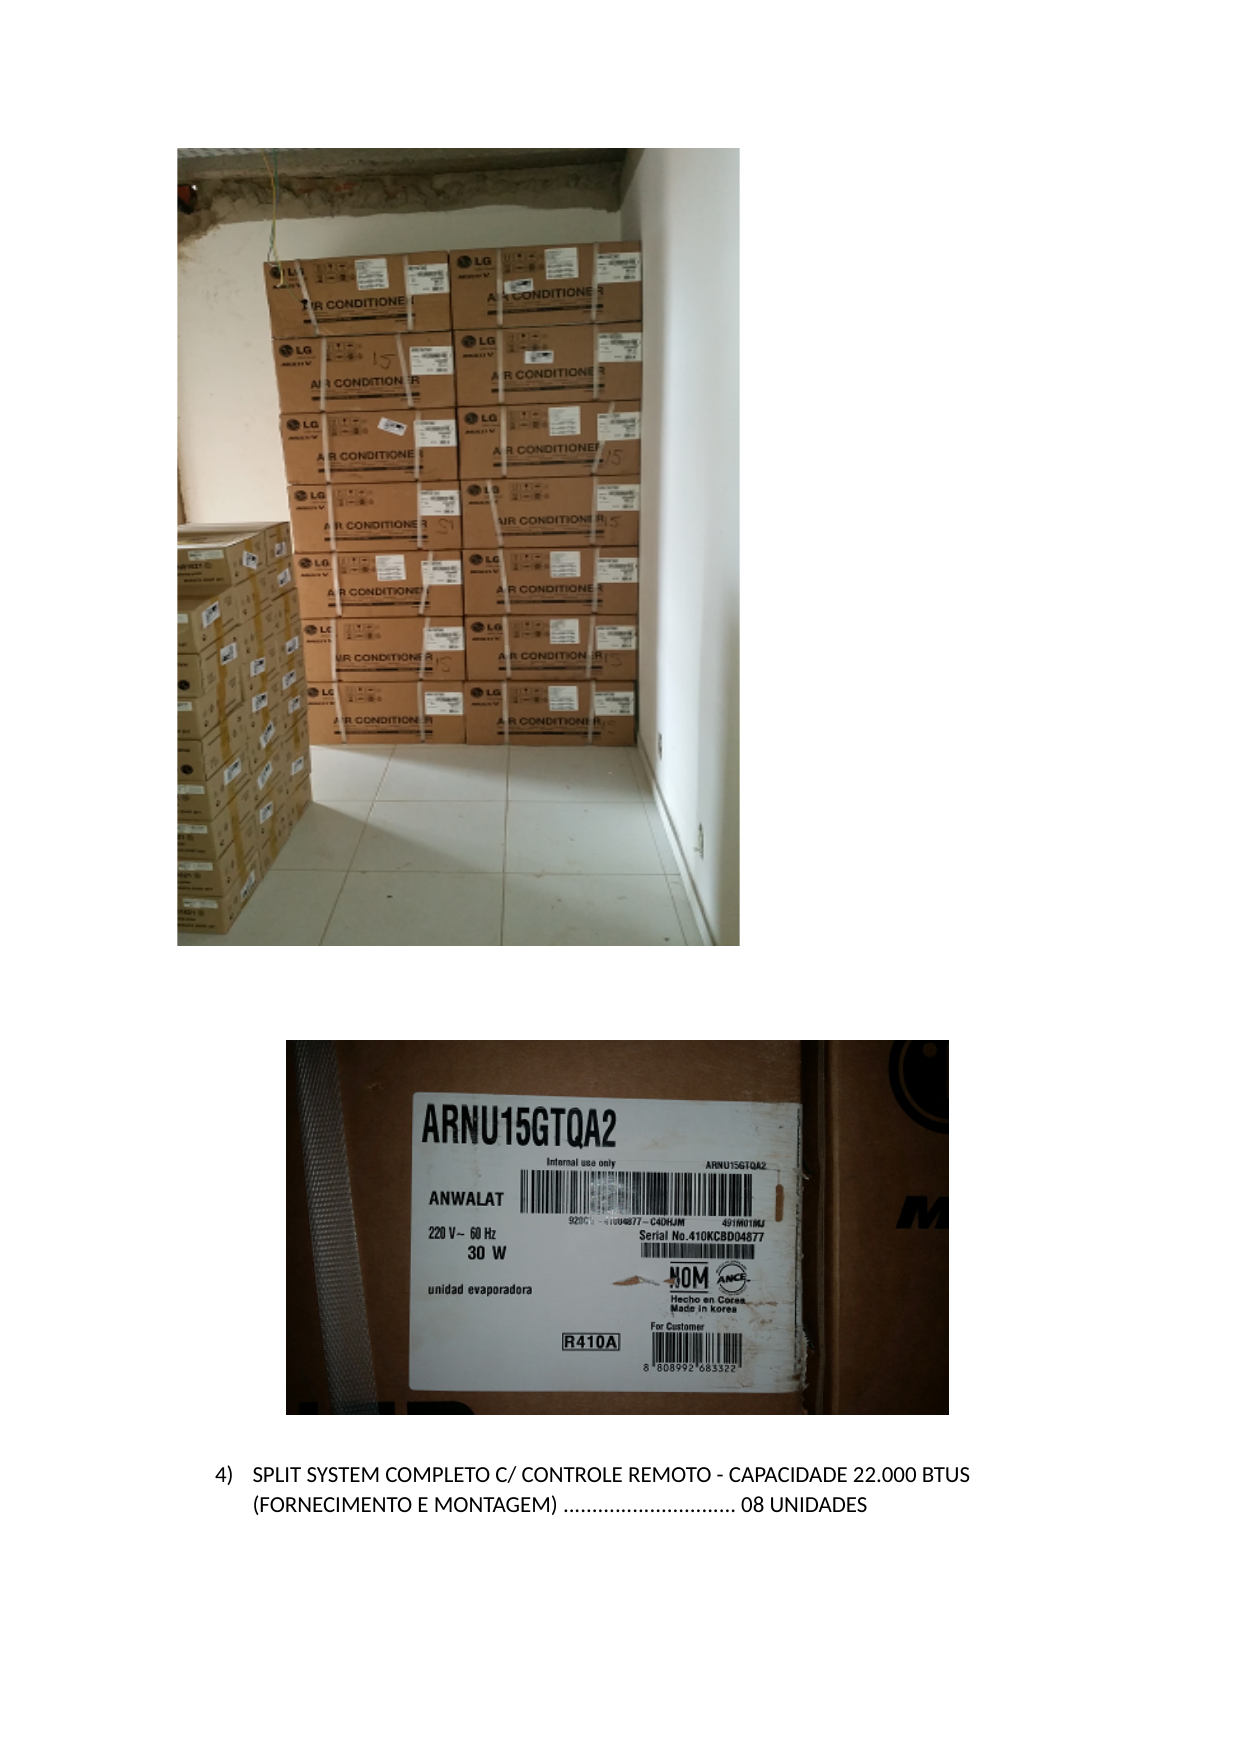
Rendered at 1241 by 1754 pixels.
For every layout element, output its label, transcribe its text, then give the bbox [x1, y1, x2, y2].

picture [177, 148, 740, 946]
list SPLIT SYSTEM COMPLETO C/ CONTROLE REMOTO - CAPACIDADE 22.000 BTUS (FORNECIMENTO E MONTAGEM) .............................. 08 UNIDADES [215, 1460, 1063, 1518]
picture [286, 1040, 949, 1415]
